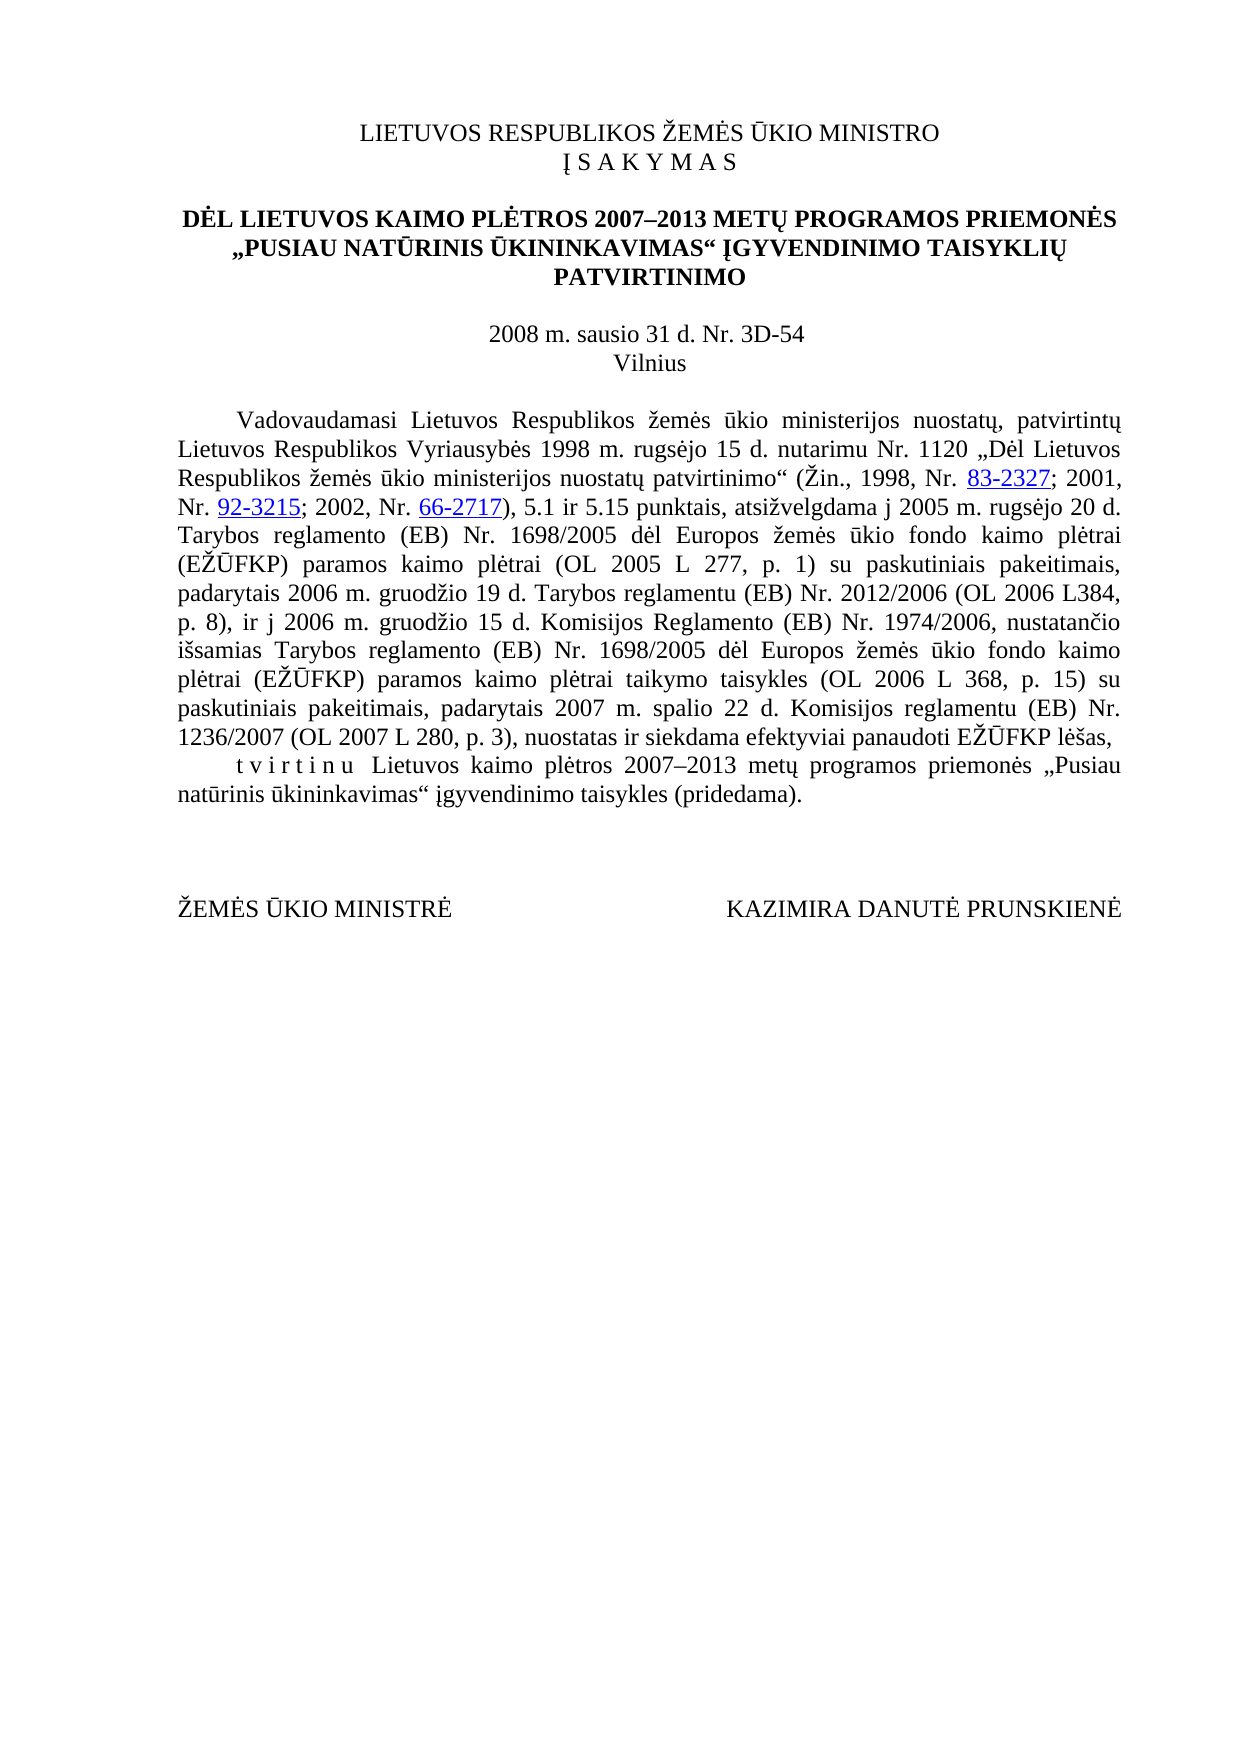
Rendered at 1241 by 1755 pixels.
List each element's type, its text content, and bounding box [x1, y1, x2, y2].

text 2008 m. sausio 31 d. Nr. 3D-54 [177, 319, 1122, 348]
text ŽEMĖS ŪKIO MINISTRĖ KAZIMIRA DANUTĖ PRUNSKIENĖ [177, 894, 1122, 923]
text LIETUVOS RESPUBLIKOS ŽEMĖS ŪKIO MINISTRO [177, 118, 1122, 147]
text tvirtinu Lietuvos kaimo plėtros 2007–2013 metų programos priemonės „Pusiau natūrinis ūkininkavimas“ įgyvendinimo taisykles (pridedama). [177, 751, 1122, 808]
text DĖL LIETUVOS KAIMO PLĖTROS 2007–2013 METŲ PROGRAMOS PRIEMONĖS „PUSIAU NATŪRINIS ŪKININKAVIMAS“ ĮGYVENDINIMO TAISYKLIŲ PATVIRTINIMO [177, 204, 1122, 291]
text Vilnius [177, 348, 1122, 377]
text Vadovaudamasi Lietuvos Respublikos žemės ūkio ministerijos nuostatų, patvirtintų Lietuvos Respublikos Vyriausybės 1998 m. rugsėjo 15 d. nutarimu Nr. 1120 „Dėl Lietuvos Respublikos žemės ūkio ministerijos nuostatų patvirtinimo“ (Žin., 1998, Nr. 83-2327; 2001, Nr. 92-3215; 2002, Nr. 66-2717), 5.1 ir 5.15 punktais, atsižvelgdama j 2005 m. rugsėjo 20 d. Tarybos reglamento (EB) Nr. 1698/2005 dėl Europos žemės ūkio fondo kaimo plėtrai (EŽŪFKP) paramos kaimo plėtrai (OL 2005 L 277, p. 1) su paskutiniais pakeitimais, padarytais 2006 m. gruodžio 19 d. Tarybos reglamentu (EB) Nr. 2012/2006 (OL 2006 L384, p. 8), ir j 2006 m. gruodžio 15 d. Komisijos Reglamento (EB) Nr. 1974/2006, nustatančio išsamias Tarybos reglamento (EB) Nr. 1698/2005 dėl Europos žemės ūkio fondo kaimo plėtrai (EŽŪFKP) paramos kaimo plėtrai taikymo taisykles (OL 2006 L 368, p. 15) su paskutiniais pakeitimais, padarytais 2007 m. spalio 22 d. Komisijos reglamentu (EB) Nr. 1236/2007 (OL 2007 L 280, p. 3), nuostatas ir siekdama efektyviai panaudoti EŽŪFKP lėšas, [177, 406, 1122, 751]
text ĮSAKYMAS [177, 147, 1122, 176]
